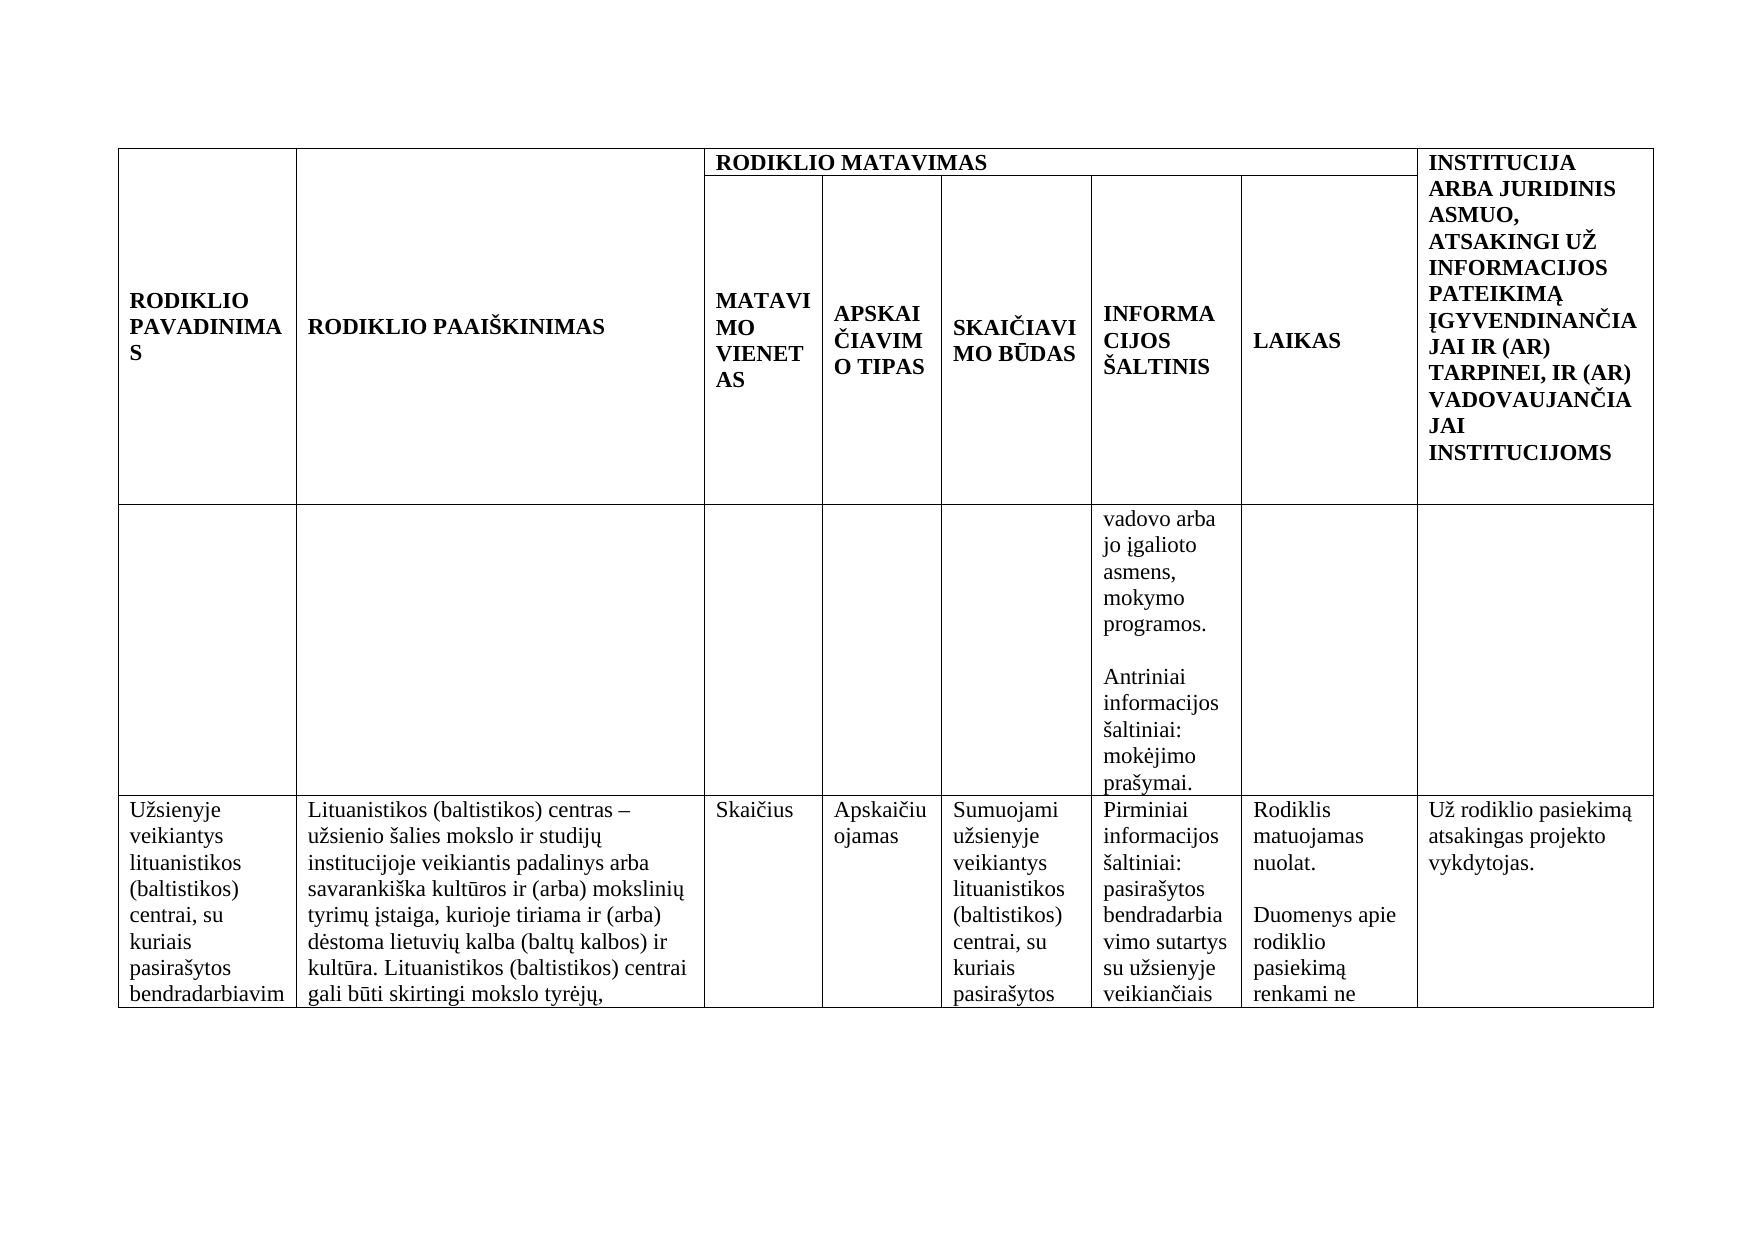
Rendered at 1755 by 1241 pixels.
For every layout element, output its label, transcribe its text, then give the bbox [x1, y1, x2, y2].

table_cell [119, 505, 296, 795]
table_header RODIKLIO MATAVIMAS [705, 149, 1417, 175]
table_cell [823, 505, 941, 795]
table_cell Sumuojami užsienyje veikiantys lituanistikos (baltistikos) centrai, su kuriais pasirašytos [942, 796, 1091, 1007]
table_cell Pirminiai informacijos šaltiniai: pasirašytos bendradarbiavimo sutartys su užsienyje veikiančiais [1092, 796, 1241, 1007]
table_cell [942, 505, 1091, 795]
table_cell Apskaičiuojamas [823, 796, 941, 1007]
table_cell Skaičius [705, 796, 822, 1007]
table_cell [297, 505, 704, 795]
table_header RODIKLIO PAAIŠKINIMAS [297, 149, 704, 504]
table_cell SKAIČIAVIMO BŪDAS [942, 176, 1091, 504]
table_cell Už rodiklio pasiekimą atsakingas projekto vykdytojas. [1418, 796, 1653, 1007]
table_cell LAIKAS [1242, 176, 1417, 504]
table_cell vadovo arba jo įgalioto asmens, mokymo programos. Antriniai informacijos šaltiniai: mokėjimo prašymai. [1092, 505, 1241, 795]
table_header RODIKLIO PAVADINIMAS [119, 149, 296, 504]
table_cell INFORMACIJOS ŠALTINIS [1092, 176, 1241, 504]
table_cell Užsienyje veikiantys lituanistikos (baltistikos) centrai, su kuriais pasirašytos bendradarbiavim [119, 796, 296, 1007]
table_cell MATAVIMO VIENETAS [705, 176, 822, 504]
table_cell [1418, 505, 1653, 795]
table_cell Lituanistikos (baltistikos) centras – užsienio šalies mokslo ir studijų institucijoje veikiantis padalinys arba savarankiška kultūros ir (arba) mokslinių tyrimų įstaiga, kurioje tiriama ir (arba) dėstoma lietuvių kalba (baltų kalbos) ir kultūra. Lituanistikos (baltistikos) centrai gali būti skirtingi mokslo tyrėjų, [297, 796, 704, 1007]
table_cell [1242, 505, 1417, 795]
table_cell Rodiklis matuojamas nuolat. Duomenys apie rodiklio pasiekimą renkami ne [1242, 796, 1417, 1007]
table_cell [705, 505, 822, 795]
table_cell APSKAIČIAVIMO TIPAS [823, 176, 941, 504]
table_header Institucija arba juridinis asmuo, atsakingi už informacijos pateikimą ĮGYVENDINANČIAJAI IR (AR) TARPINEI, IR (AR) VADOVAUJANČIAJAI INSTITUCIJOMS [1418, 149, 1653, 504]
